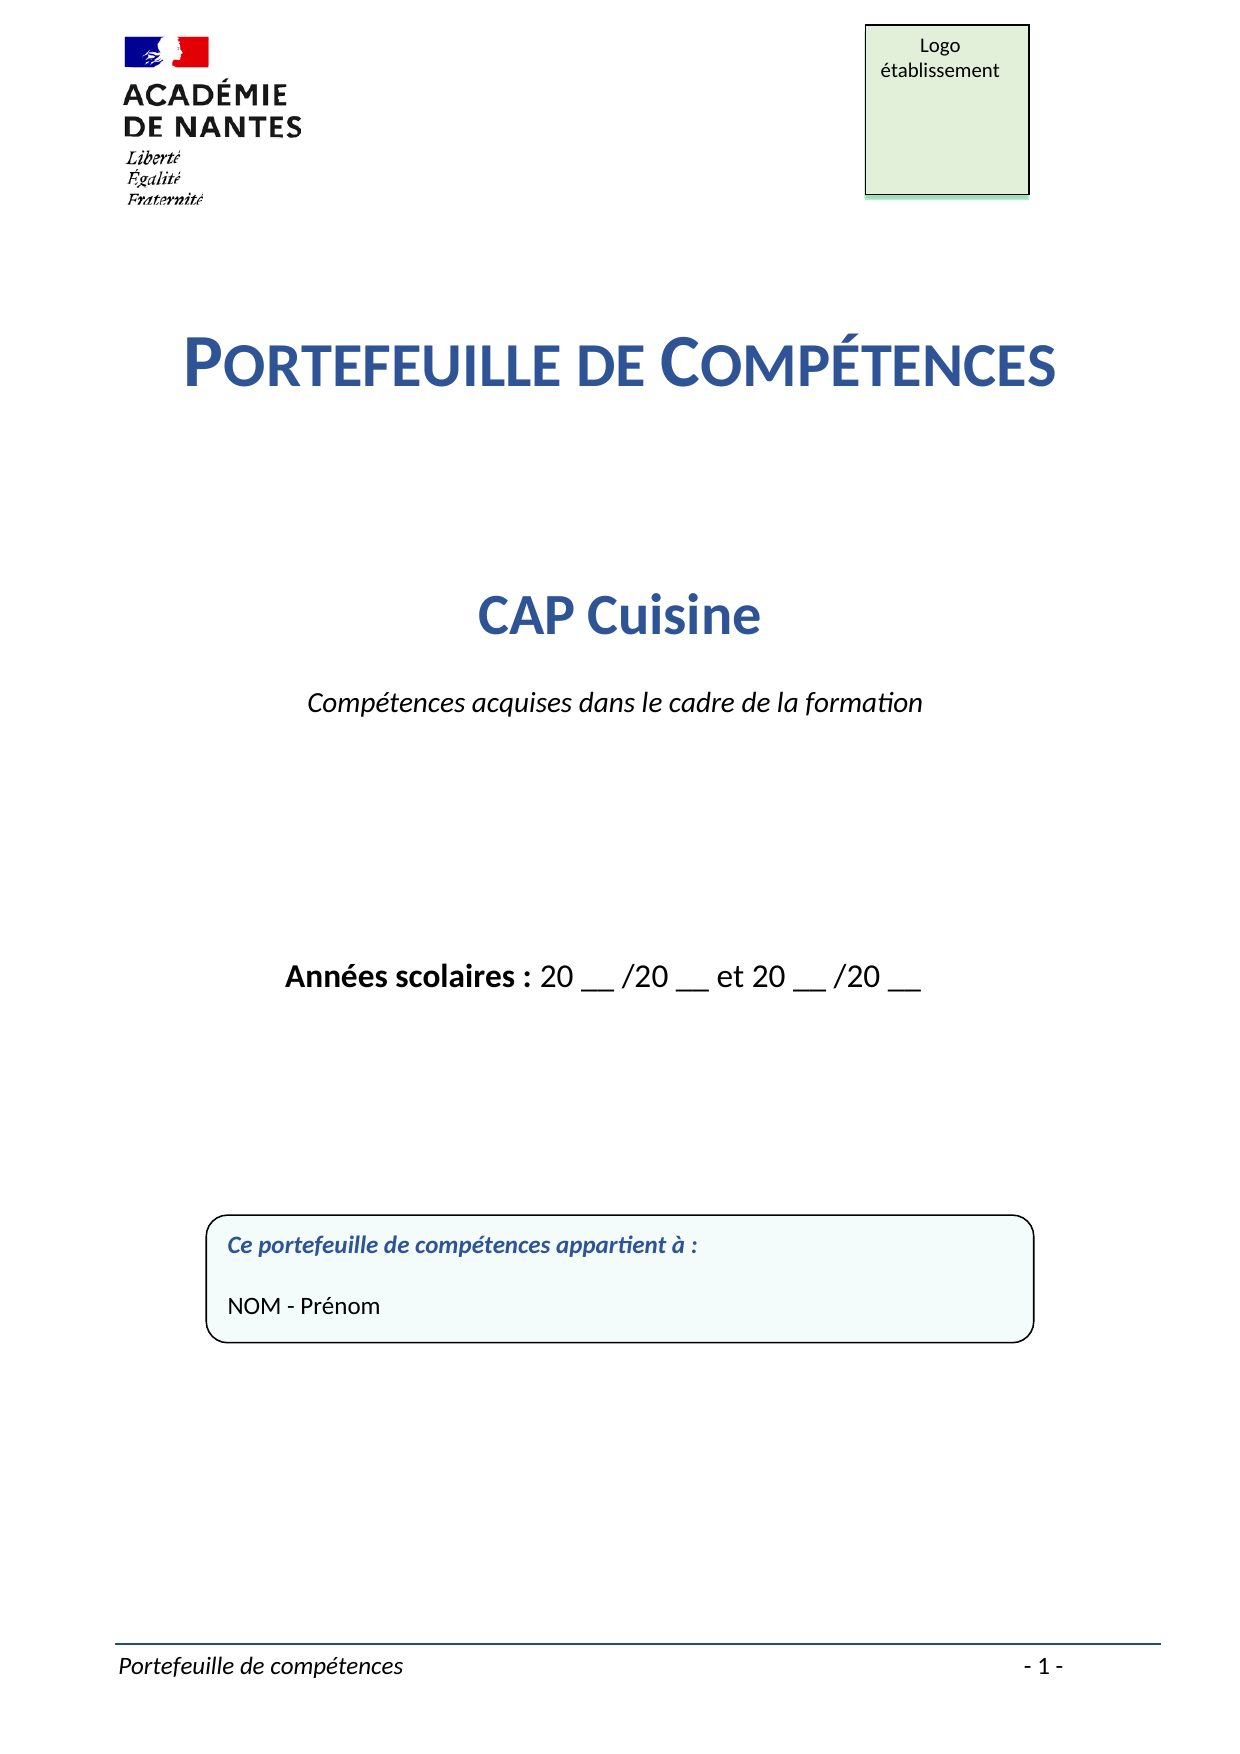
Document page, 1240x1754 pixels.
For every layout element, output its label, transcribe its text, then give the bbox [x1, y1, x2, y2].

text PORTEFEUILLE DE COMPÉTENCES [118, 313, 1122, 405]
text Compétences acquises dans le cadre de la formation [118, 684, 1122, 720]
text CAP Cuisine [118, 578, 1122, 649]
text Années scolaires : 20 __ /20 __ et 20 __ /20 __ [118, 955, 1122, 996]
